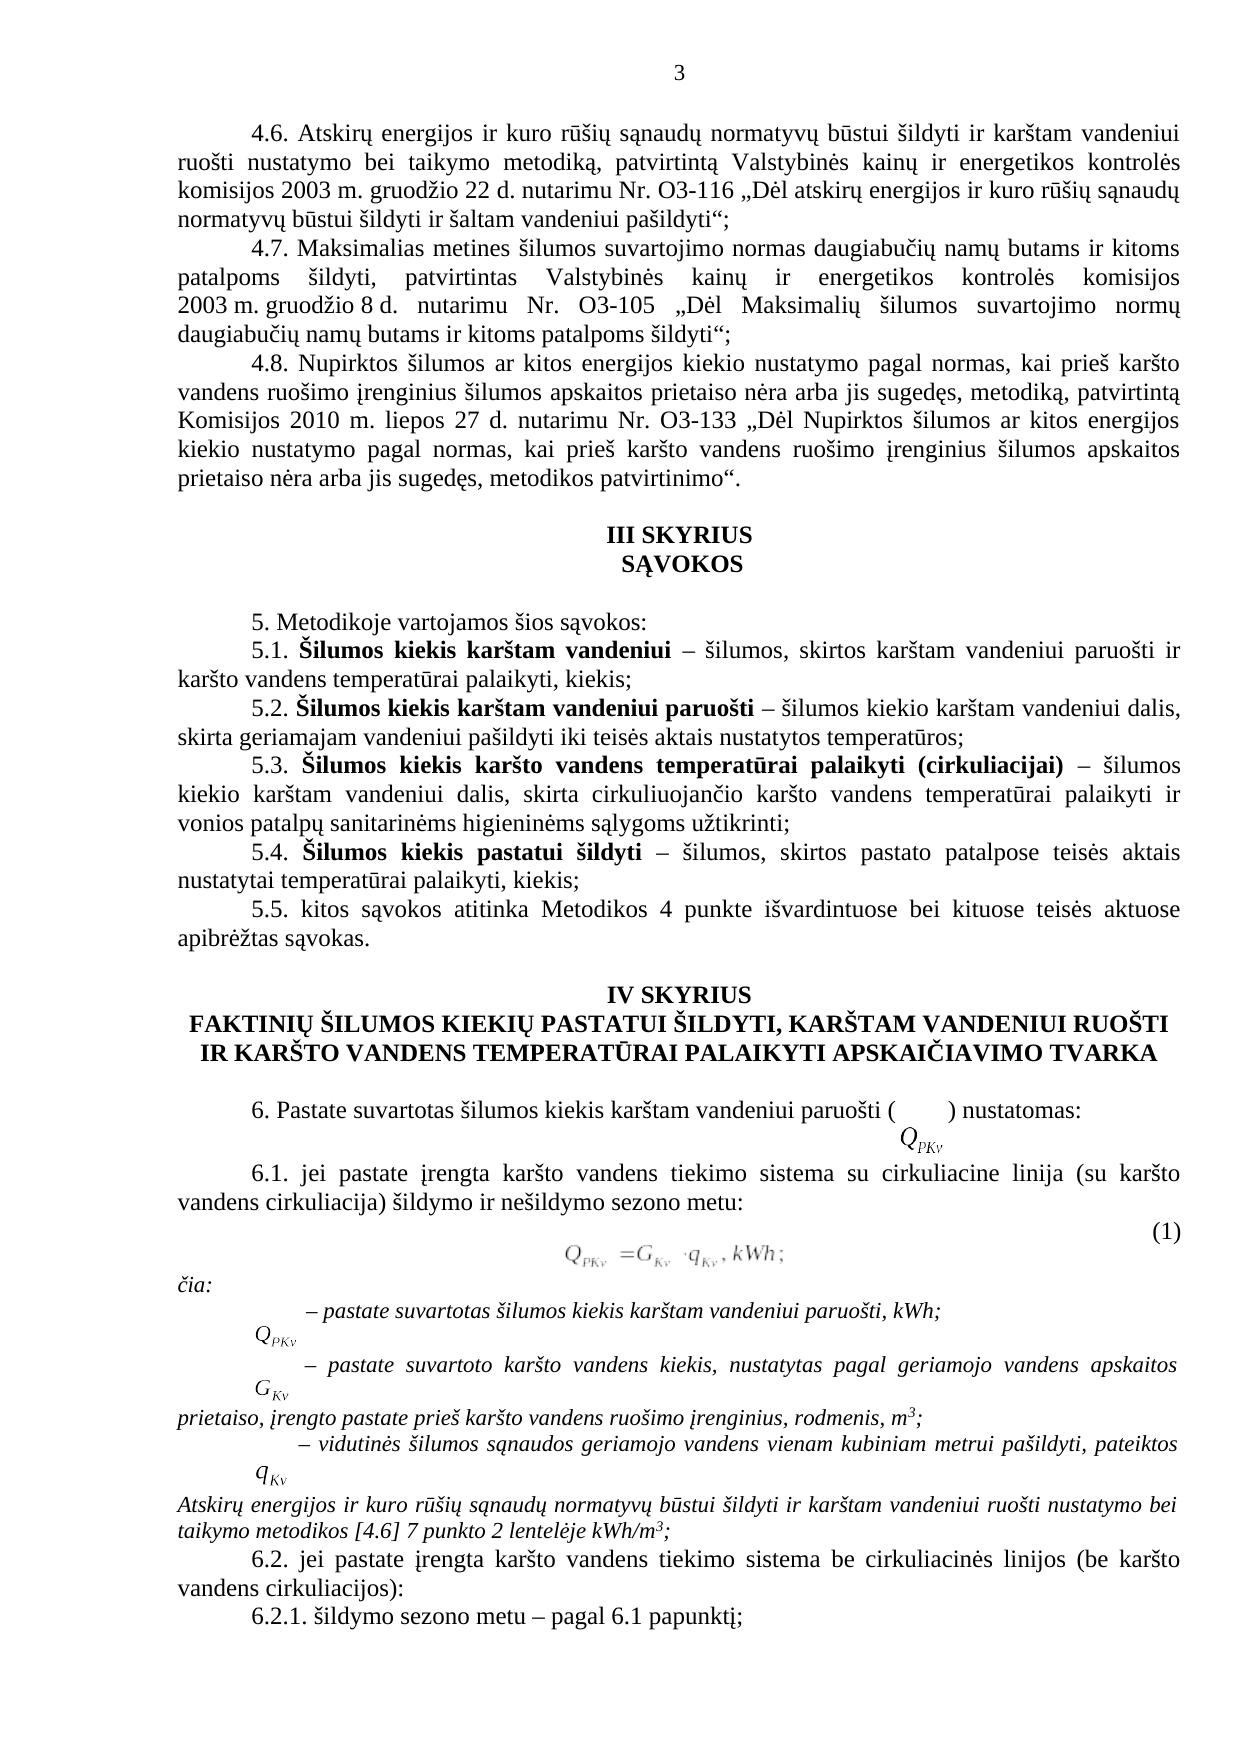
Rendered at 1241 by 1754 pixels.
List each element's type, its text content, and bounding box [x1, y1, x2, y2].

text (1) [177, 1216, 1181, 1271]
text – pastate suvartotas šilumos kiekis karštam vandeniui paruošti, kWh; [177, 1297, 1181, 1351]
text 5.3. Šilumos kiekis karšto vandens temperatūrai palaikyti (cirkuliacijai) – šilumos kiekio karštam vandeniui dalis, skirta cirkuliuojančio karšto vandens temperatūrai palaikyti ir vonios patalpų sanitarinėms higieninėms sąlygoms užtikrinti; [177, 751, 1181, 837]
text 5.4. Šilumos kiekis pastatui šildyti – šilumos, skirtos pastato patalpose teisės aktais nustatytai temperatūrai palaikyti, kiekis; [177, 837, 1181, 894]
text 6.1. jei pastate įrengta karšto vandens tiekimo sistema su cirkuliacine linija (su karšto vandens cirkuliacija) šildymo ir nešildymo sezono metu: [177, 1158, 1181, 1216]
text 5.5. kitos sąvokos atitinka Metodikos 4 punkte išvardintuose bei kituose teisės aktuose apibrėžtas sąvokas. [177, 894, 1181, 952]
text 4.7. Maksimalias metines šilumos suvartojimo normas daugiabučių namų butams ir kitoms patalpoms šildyti, patvirtintas Valstybinės kainų ir energetikos kontrolės komisijos 2003 m. gruodžio 8 d. nutarimu Nr. O3-105 „Dėl Maksimalių šilumos suvartojimo normų daugiabučių namų butams ir kitoms patalpoms šildyti“; [177, 233, 1181, 348]
text 6.2.1. šildymo sezono metu – pagal 6.1 papunktį; [177, 1601, 1181, 1630]
text 4.8. Nupirktos šilumos ar kitos energijos kiekio nustatymo pagal normas, kai prieš karšto vandens ruošimo įrenginius šilumos apskaitos prietaiso nėra arba jis sugedęs, metodiką, patvirtintą Komisijos 2010 m. liepos 27 d. nutarimu Nr. O3-133 „Dėl Nupirktos šilumos ar kitos energijos kiekio nustatymo pagal normas, kai prieš karšto vandens ruošimo įrenginius šilumos apskaitos prietaiso nėra arba jis sugedęs, metodikos patvirtinimo“. [177, 348, 1181, 492]
text 6.2. jei pastate įrengta karšto vandens tiekimo sistema be cirkuliacinės linijos (be karšto vandens cirkuliacijos): [177, 1544, 1181, 1601]
text faktinių šilumos KIEKIŲ pastatui šildyti, karštam vandeniui ruošti IR karšto vandens temperatūrai palaikyti apskaičiavimo tvarka [177, 1009, 1181, 1067]
text 5. Metodikoje vartojamos šios sąvokos: [177, 607, 1181, 636]
text 4.6. Atskirų energijos ir kuro rūšių sąnaudų normatyvų būstui šildyti ir karštam vandeniui ruošti nustatymo bei taikymo metodiką, patvirtintą Valstybinės kainų ir energetikos kontrolės komisijos 2003 m. gruodžio 22 d. nutarimu Nr. O3-116 „Dėl atskirų energijos ir kuro rūšių sąnaudų normatyvų būstui šildyti ir šaltam vandeniui pašildyti“; [177, 118, 1181, 233]
text – pastate suvartoto karšto vandens kiekis, nustatytas pagal geriamojo vandens apskaitos prietaiso, įrengto pastate prieš karšto vandens ruošimo įrenginius, rodmenis, m3; [177, 1351, 1181, 1431]
text 6. Pastate suvartotas šilumos kiekis karštam vandeniui paruošti () nustatomas: [177, 1096, 1181, 1158]
text čia: [177, 1271, 1181, 1297]
text 5.2. Šilumos kiekis karštam vandeniui paruošti – šilumos kiekio karštam vandeniui dalis, skirta geriamajam vandeniui pašildyti iki teisės aktais nustatytos temperatūros; [177, 693, 1181, 751]
text SĄVOKOS [177, 549, 1181, 578]
text III SKYRIUS [177, 521, 1181, 549]
text – vidutinės šilumos sąnaudos geriamojo vandens vienam kubiniam metrui pašildyti, pateiktos Atskirų energijos ir kuro rūšių sąnaudų normatyvų būstui šildyti ir karštam vandeniui ruošti nustatymo bei taikymo metodikos [4.6] 7 punkto 2 lentelėje kWh/m3; [177, 1431, 1181, 1544]
text IV SKYRIUS [177, 981, 1181, 1009]
text 5.1. Šilumos kiekis karštam vandeniui – šilumos, skirtos karštam vandeniui paruošti ir karšto vandens temperatūrai palaikyti, kiekis; [177, 636, 1181, 693]
